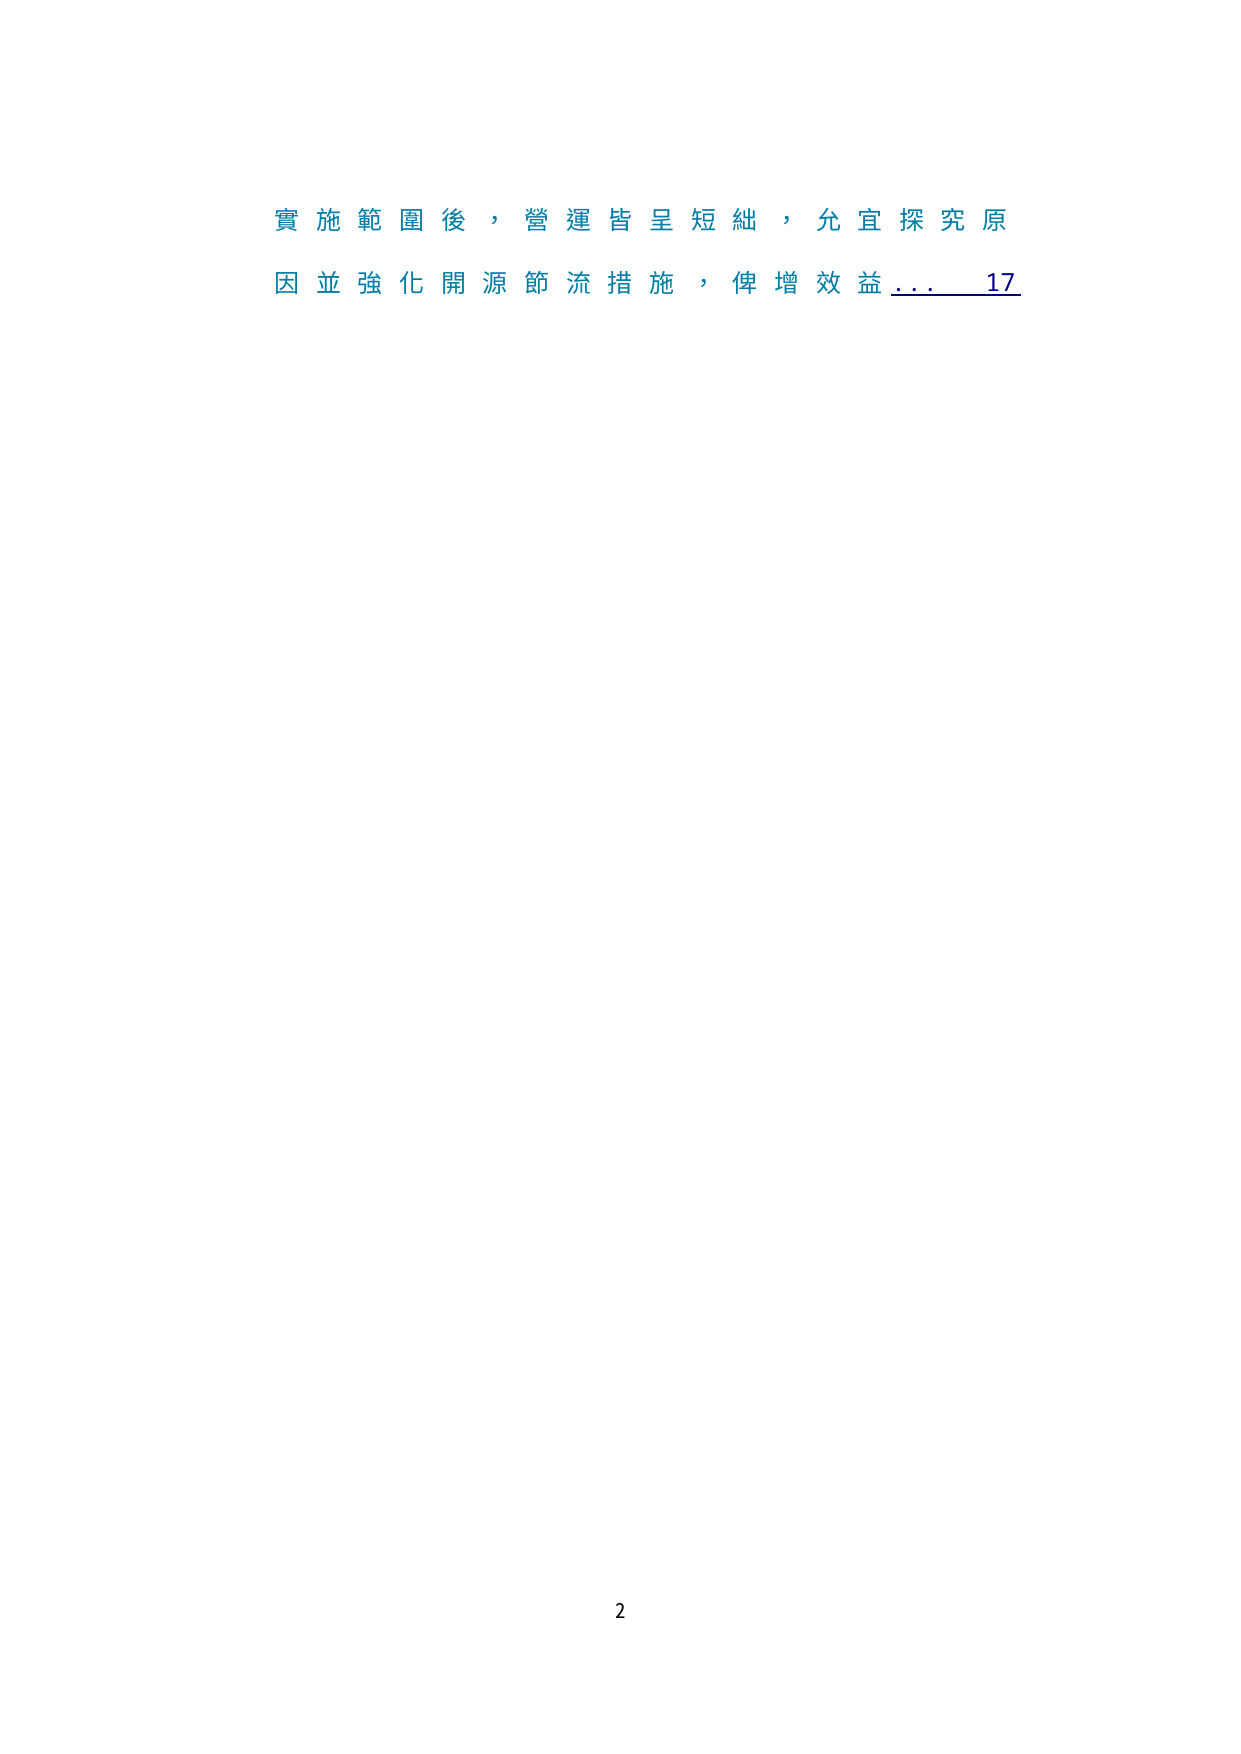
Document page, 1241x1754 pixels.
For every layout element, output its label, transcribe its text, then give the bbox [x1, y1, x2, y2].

text 實施範圍後，營運皆呈短絀，允宜探究原因並強化開源節流措施，俾增效益 17 [183, 177, 1021, 302]
